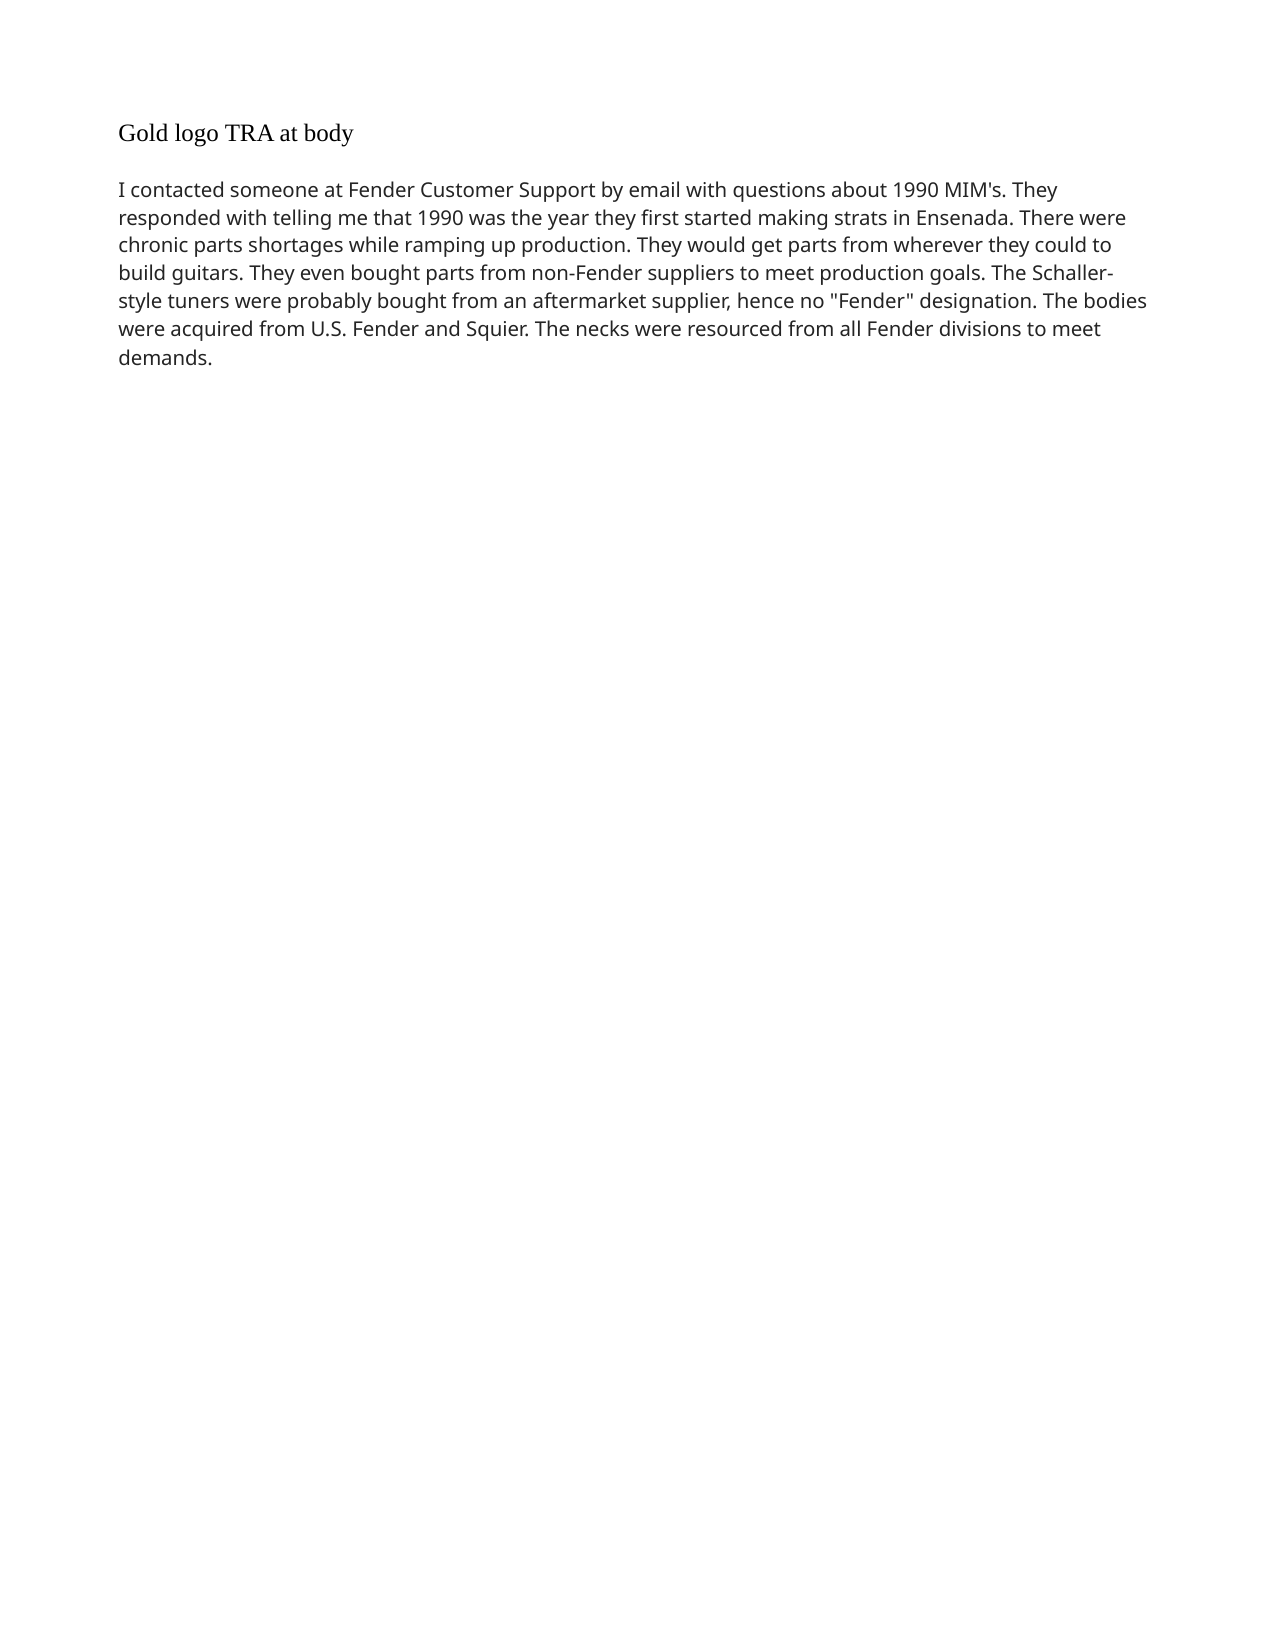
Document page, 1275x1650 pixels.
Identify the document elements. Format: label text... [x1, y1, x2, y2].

text Gold logo TRA at body [118, 118, 1157, 147]
text I contacted someone at Fender Customer Support by email with questions about 1990 MIM's. They responded with telling me that 1990 was the year they first started making strats in Ensenada. There were chronic parts shortages while ramping up production. They would get parts from wherever they could to build guitars. They even bought parts from non-Fender suppliers to meet production goals. The Schaller-style tuners were probably bought from an aftermarket supplier, hence no "Fender" designation. The bodies were acquired from U.S. Fender and Squier. The necks were resourced from all Fender divisions to meet demands. [118, 176, 1157, 371]
